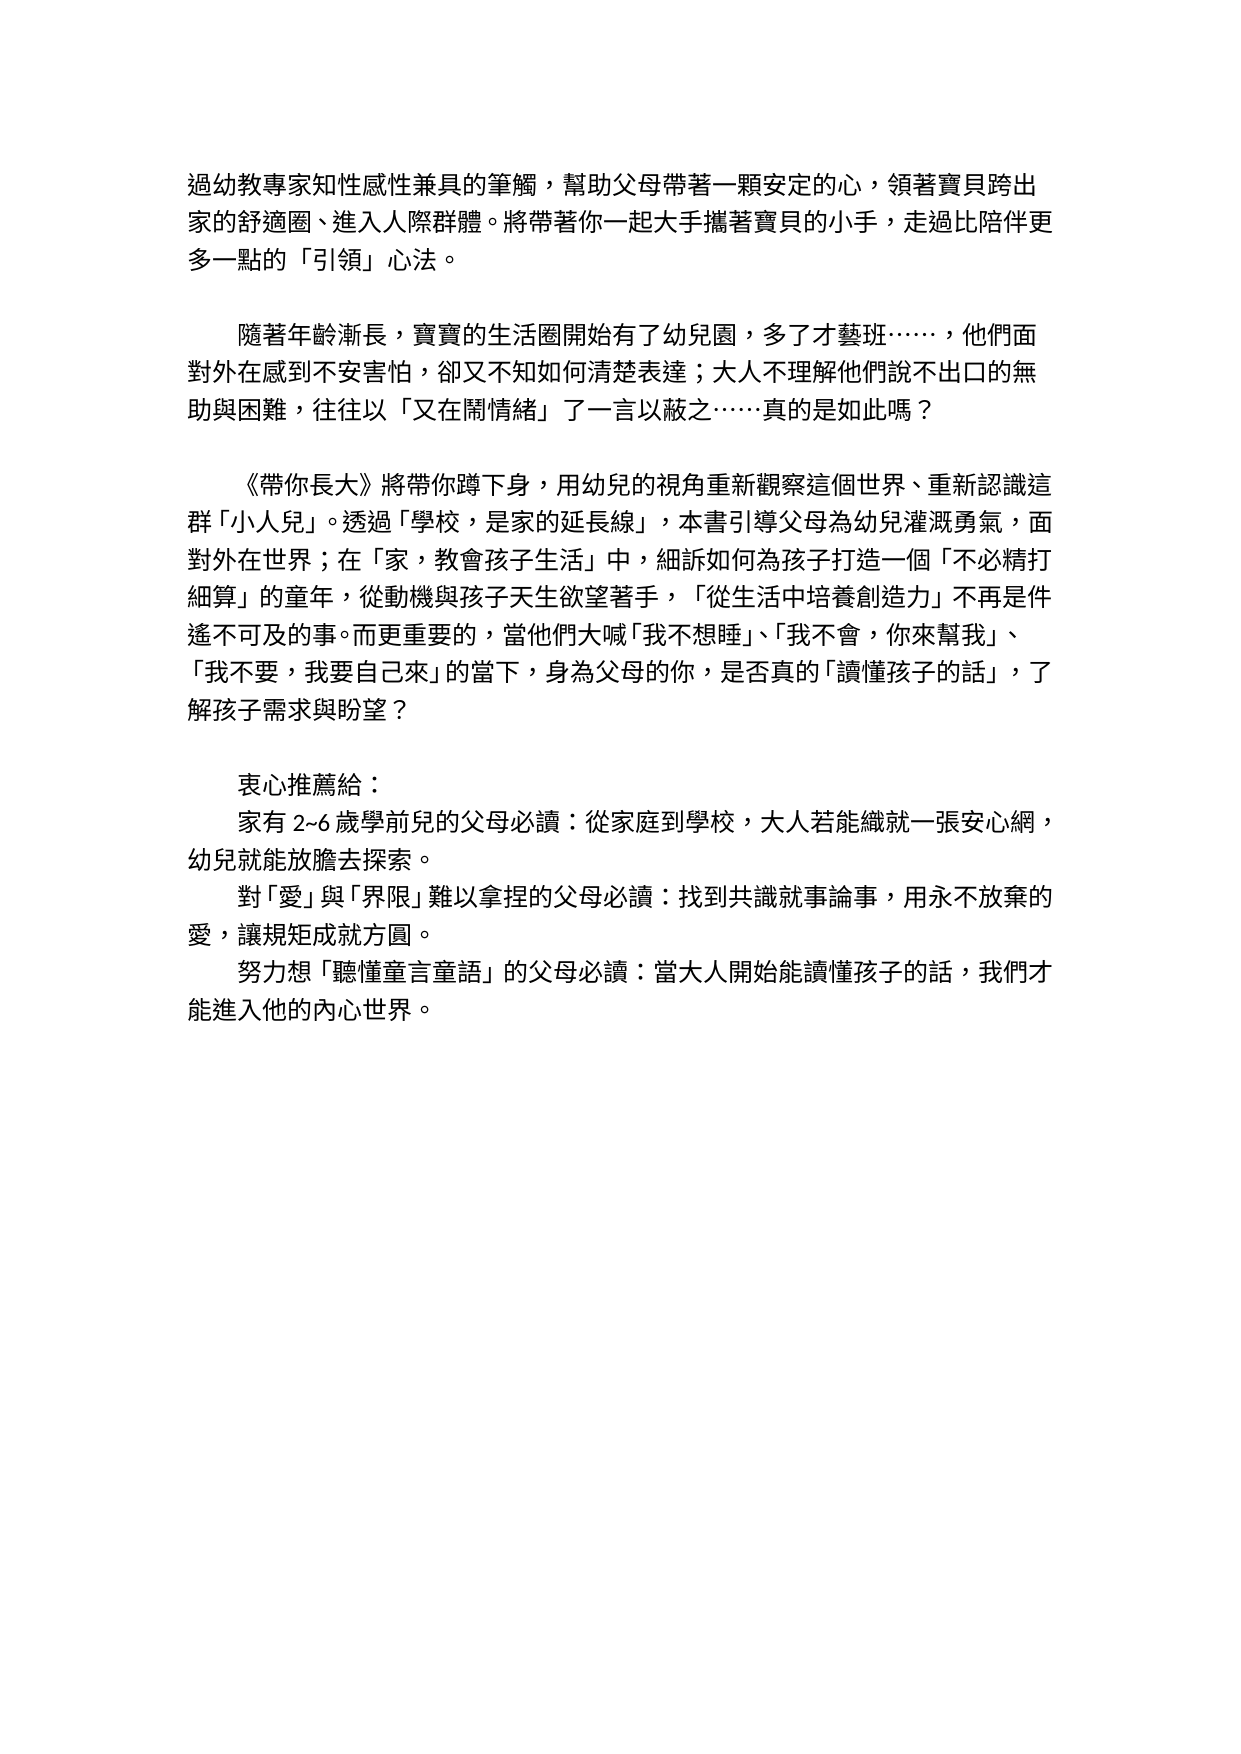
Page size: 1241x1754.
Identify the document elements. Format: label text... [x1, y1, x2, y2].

text 教養，不只是陪伴而已。身為父母，我們有責任去引領、教導，給孩子永不放棄的信任與愛。 教養，不是去形塑一個完美小孩。我們能做的，是堅定的帶著孩子，一起走向那不確定的未來。 兼具理論與實務經驗的美國幼兒園教師李坤珊博士，繼廣受讀者好評的《讓孩子安心做自己》後，針對「家有學前兒」父母所面臨的種種困惑，再次透過她親眼所見、親身所感的細膩觀察，歷時兩年重新編輯、彙整的又一力作。 大人如何在愛與信任之中立下界線？師長如何在孩子天生的欲望與動機中啟動創造能量？由《親子天下》五年不墜的人氣專欄集結成書的《帶你長大》，透過幼教專家知性感性兼具的筆觸，幫助父母帶著一顆安定的心，領著寶貝跨出家的舒適圈、進入人際群體。將帶著你一起大手攜著寶貝的小手，走過比陪伴更多一點的「引領」心法。 隨著年齡漸長，寶寶的生活圈開始有了幼兒園，多了才藝班……，他們面對外在感到不安害怕，卻又不知如何清楚表達；大人不理解他們說不出口的無助與困難，往往以「又在鬧情緒」了一言以蔽之……真的是如此嗎？ 《帶你長大》將帶你蹲下身，用幼兒的視角重新觀察這個世界、重新認識這群「小人兒」。透過「學校，是家的延長線」，本書引導父母為幼兒灌溉勇氣，面對外在世界；在「家，教會孩子生活」中，細訴如何為孩子打造一個「不必精打細算」的童年，從動機與孩子天生欲望著手，「從生活中培養創造力」不再是件遙不可及的事。而更重要的，當他們大喊「我不想睡」、「我不會，你來幫我」、「我不要，我要自己來」的當下，身為父母的你，是否真的「讀懂孩子的話」，了解孩子需求與盼望？ 衷心推薦給： 家有2~6歲學前兒的父母必讀：從家庭到學校，大人若能織就一張安心網，幼兒就能放膽去探索。 對「愛」與「界限」難以拿捏的父母必讀：找到共識就事論事，用永不放棄的愛，讓規矩成就方圓。 努力想「聽懂童言童語」的父母必讀：當大人開始能讀懂孩子的話，我們才能進入他的內心世界。 [187, 164, 1053, 1027]
